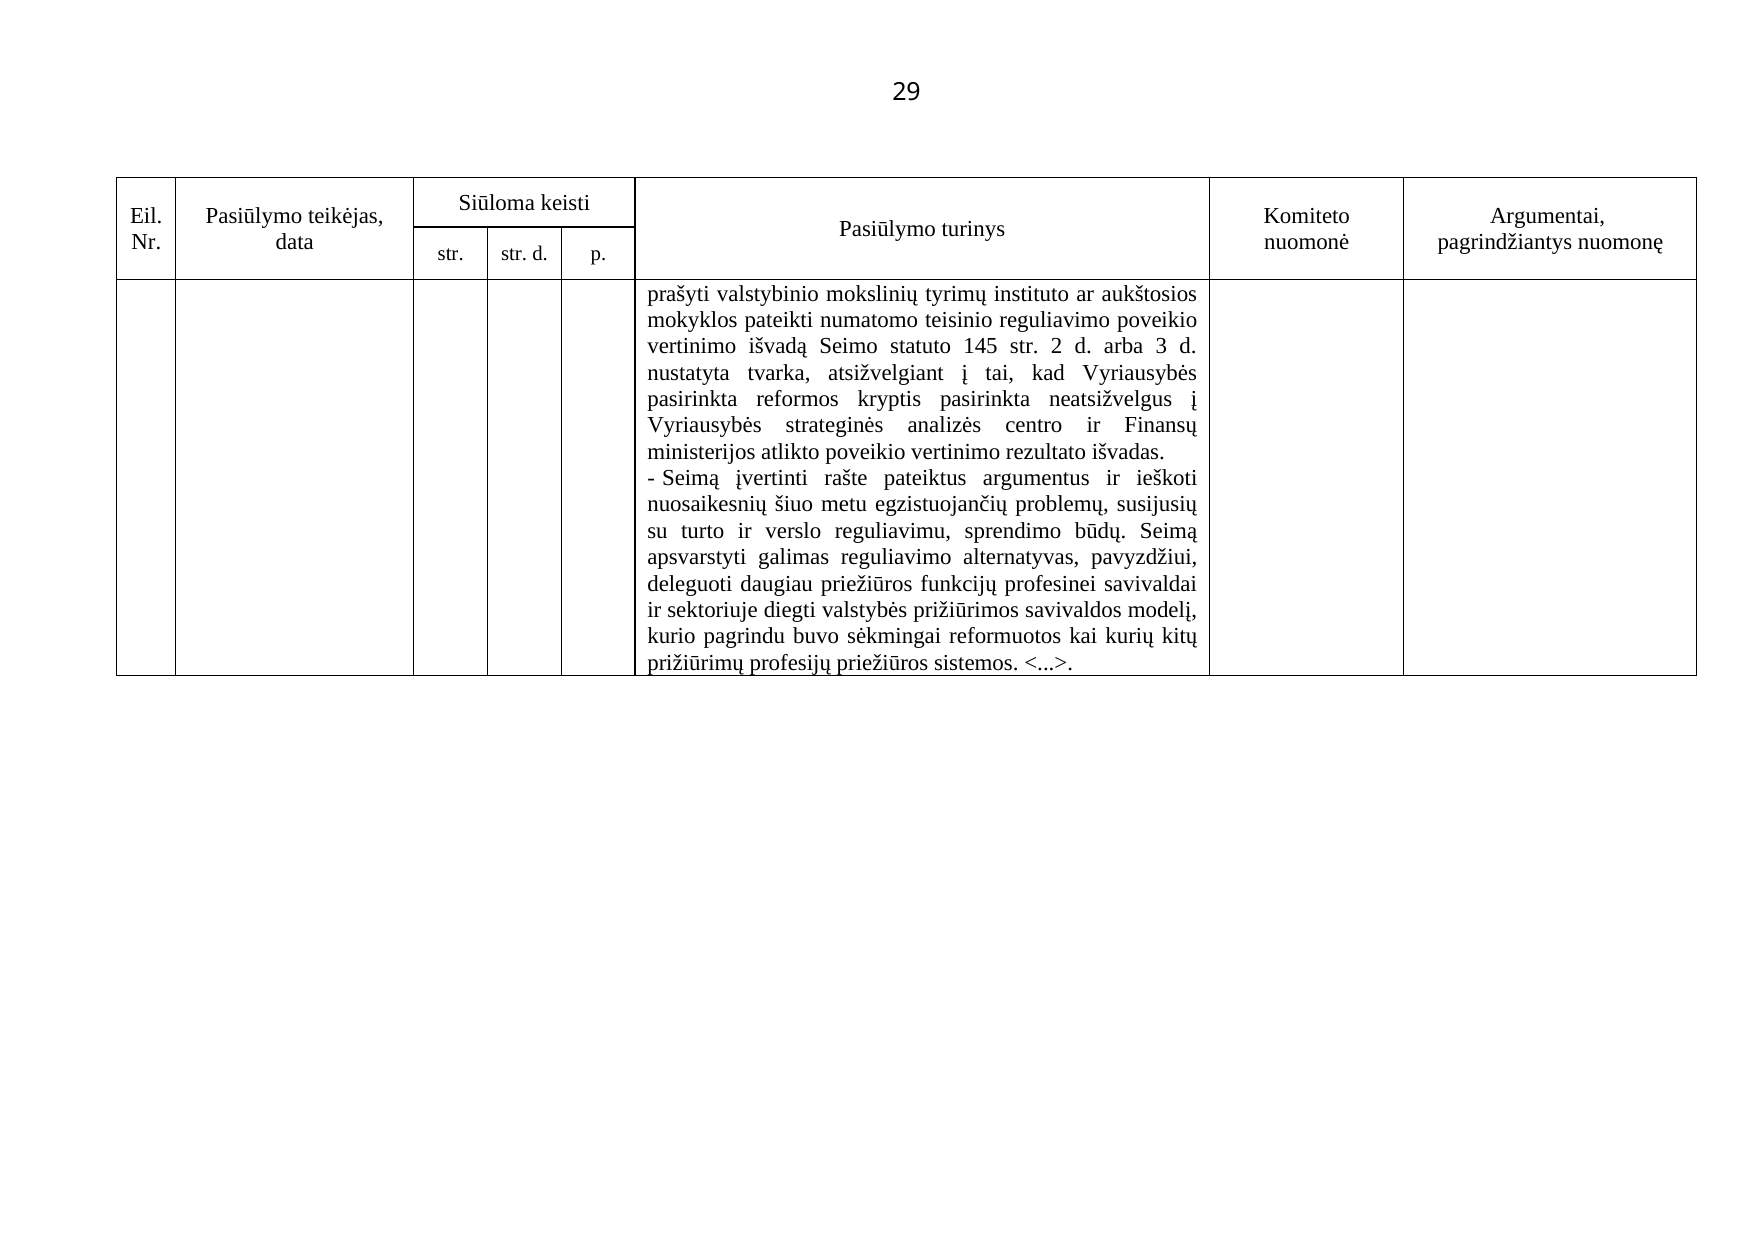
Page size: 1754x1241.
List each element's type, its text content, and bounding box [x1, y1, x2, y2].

table_header Eil. Nr. [117, 178, 175, 279]
table_cell prašyti valstybinio mokslinių tyrimų instituto ar aukštosios mokyklos pateikti numatomo teisinio reguliavimo poveikio vertinimo išvadą Seimo statuto 145 str. 2 d. arba 3 d. nustatyta tvarka, atsižvelgiant į tai, kad Vyriausybės pasirinkta reformos kryptis pasirinkta neatsižvelgus į Vyriausybės strateginės analizės centro ir Finansų ministerijos atlikto poveikio vertinimo rezultato išvadas. Seimą įvertinti rašte pateiktus argumentus ir ieškoti nuosaikesnių šiuo metu egzistuojančių problemų, susijusių su turto ir verslo reguliavimu, sprendimo būdų. Seimą apsvarstyti galimas reguliavimo alternatyvas, pavyzdžiui, deleguoti daugiau priežiūros funkcijų profesinei savivaldai ir sektoriuje diegti valstybės prižiūrimos savivaldos modelį, kurio pagrindu buvo sėkmingai reformuotos kai kurių kitų prižiūrimų profesijų priežiūros sistemos. <...>. [636, 280, 1209, 675]
table_header Komiteto nuomonė [1210, 178, 1403, 279]
table_cell [176, 280, 413, 675]
table_cell [414, 280, 487, 675]
table_cell [1210, 280, 1403, 675]
table_cell p. [562, 228, 634, 279]
table_header Pasiūlymo turinys [636, 178, 1209, 279]
table_cell [488, 280, 561, 675]
table_header Siūloma keisti [414, 178, 634, 226]
table_cell [117, 280, 175, 675]
table_cell [1404, 280, 1696, 675]
table_cell str. d. [488, 228, 561, 279]
table_cell [562, 280, 634, 675]
table_header Argumentai, pagrindžiantys nuomonę [1404, 178, 1696, 279]
table_header Pasiūlymo teikėjas, data [176, 178, 413, 279]
table_cell str. [414, 228, 487, 279]
